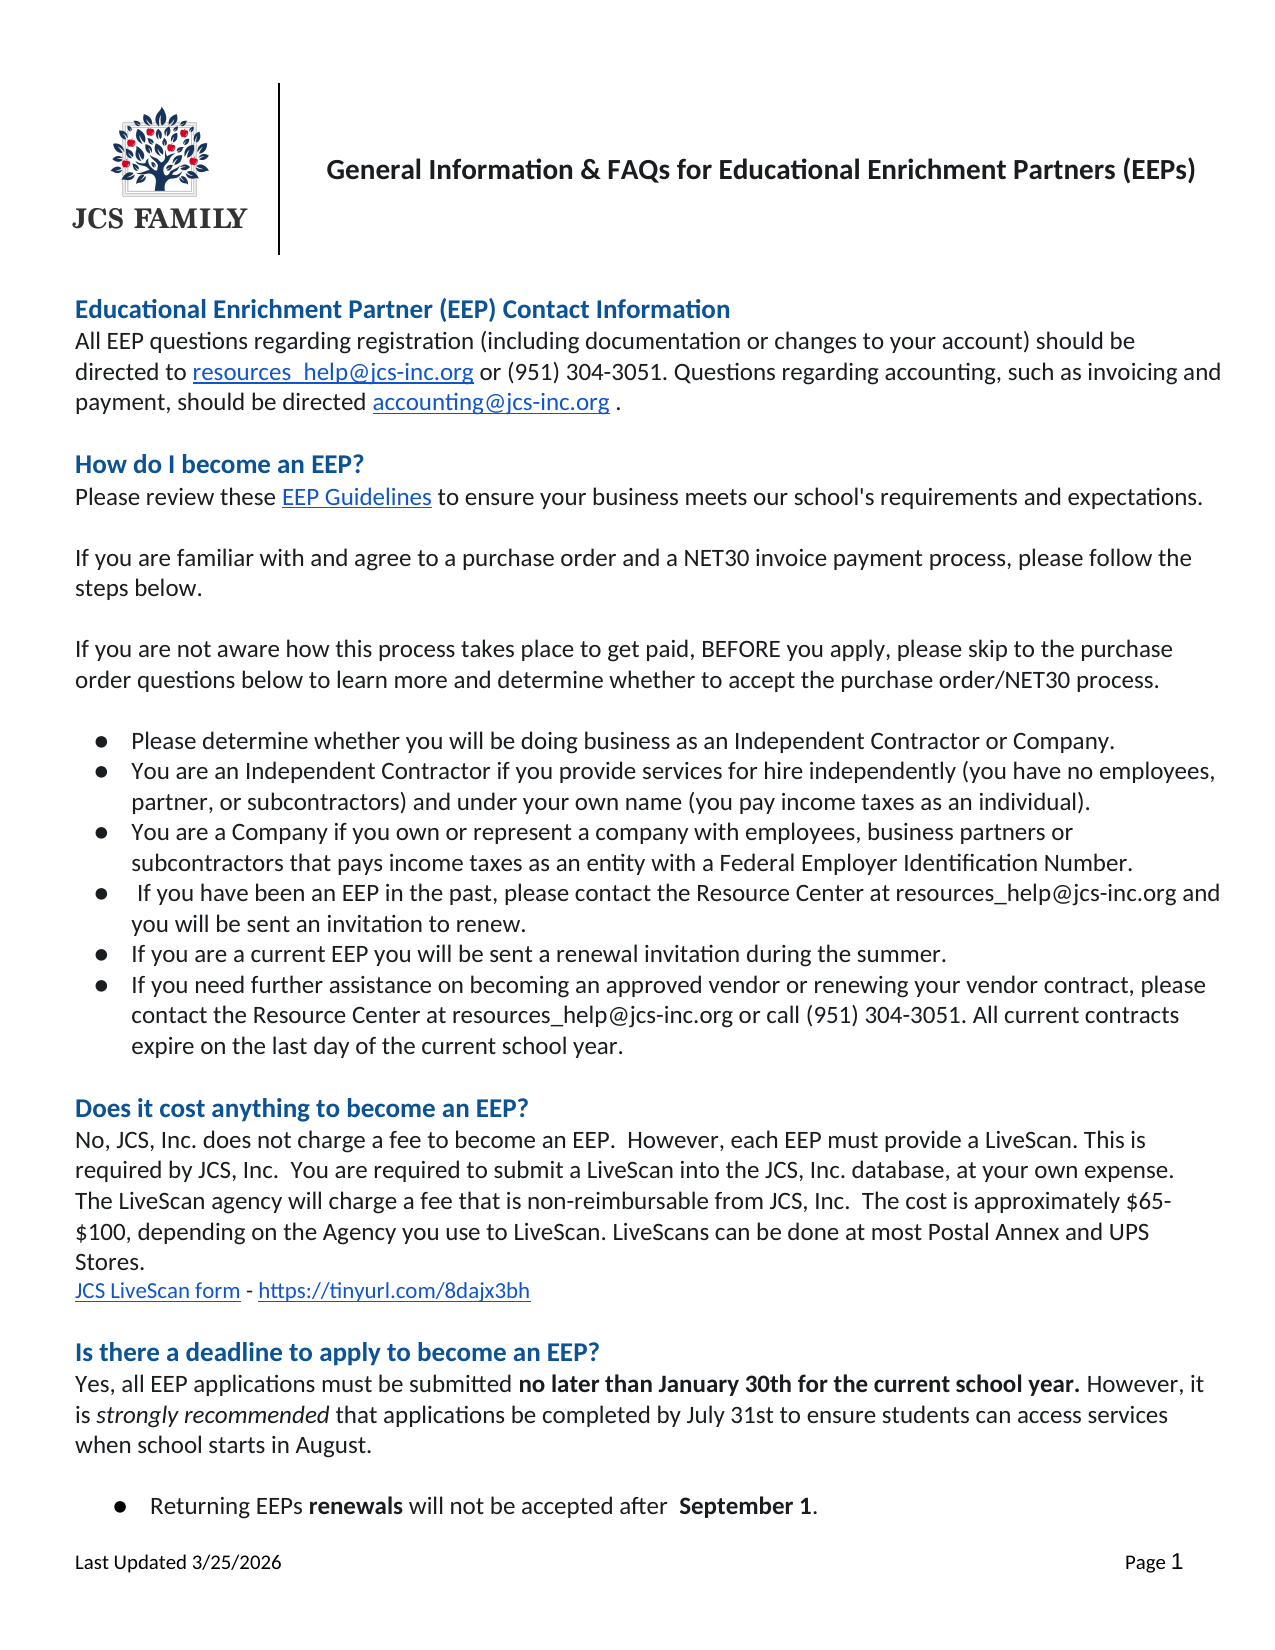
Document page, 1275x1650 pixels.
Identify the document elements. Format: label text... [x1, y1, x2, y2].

list Returning EEPs renewals will not be accepted after September 1. [112, 1490, 1223, 1521]
list Please determine whether you will be doing business as an Independent Contractor or Company. [94, 725, 1223, 755]
text Yes, all EEP applications must be submitted no later than January 30th for the current school year. However, it is strongly recommended that applications be completed by July 31st to ensure students can access services when school starts in August. [75, 1368, 1223, 1460]
list You are a Company if you own or represent a company with employees, business partners or subcontractors that pays income taxes as an entity with a Federal Employer Identification Number. [94, 816, 1223, 877]
text No, JCS, Inc. does not charge a fee to become an EEP. However, each EEP must provide a LiveScan. This is required by JCS, Inc. You are required to submit a LiveScan into the JCS, Inc. database, at your own expense. The LiveScan agency will charge a fee that is non-reimbursable from JCS, Inc. The cost is approximately $65-$100, depending on the Agency you use to LiveScan. LiveScans can be done at most Postal Annex and UPS Stores. [75, 1124, 1223, 1277]
list If you need further assistance on becoming an approved vendor or renewing your vendor contract, please contact the Resource Center at resources_help@jcs-inc.org or call (951) 304-3051. All current contracts expire on the last day of the current school year. [94, 969, 1223, 1061]
text If you are familiar with and agree to a purchase order and a NET30 invoice payment process, please follow the steps below. [75, 542, 1223, 603]
text Please review these EEP Guidelines to ensure your business meets our school's requirements and expectations. [75, 481, 1223, 511]
text All EEP questions regarding registration (including documentation or changes to your account) should be directed to resources_help@jcs-inc.org or (951) 304-3051. Questions regarding accounting, such as invoicing and payment, should be directed accounting@jcs-inc.org . [75, 326, 1223, 417]
subtitle Does it cost anything to become an EEP? [75, 1091, 1223, 1124]
list If you have been an EEP in the past, please contact the Resource Center at resources_help@jcs-inc.org and you will be sent an invitation to renew. [94, 877, 1223, 938]
text JCS LiveScan form - https://tinyurl.com/8dajx3bh [75, 1277, 1223, 1305]
picture [68, 103, 252, 235]
text If you are not aware how this process takes place to get paid, BEFORE you apply, please skip to the purchase order questions below to learn more and determine whether to accept the purchase order/NET30 process. [75, 633, 1223, 694]
subtitle How do I become an EEP? [75, 448, 1223, 481]
list You are an Independent Contractor if you provide services for hire independently (you have no employees, partner, or subcontractors) and under your own name (you pay income taxes as an individual). [94, 755, 1223, 816]
subtitle Educational Enrichment Partner (EEP) Contact Information [75, 292, 1223, 326]
subtitle Is there a deadline to apply to become an EEP? [75, 1335, 1223, 1368]
list If you are a current EEP you will be sent a renewal invitation during the summer. [94, 938, 1223, 969]
